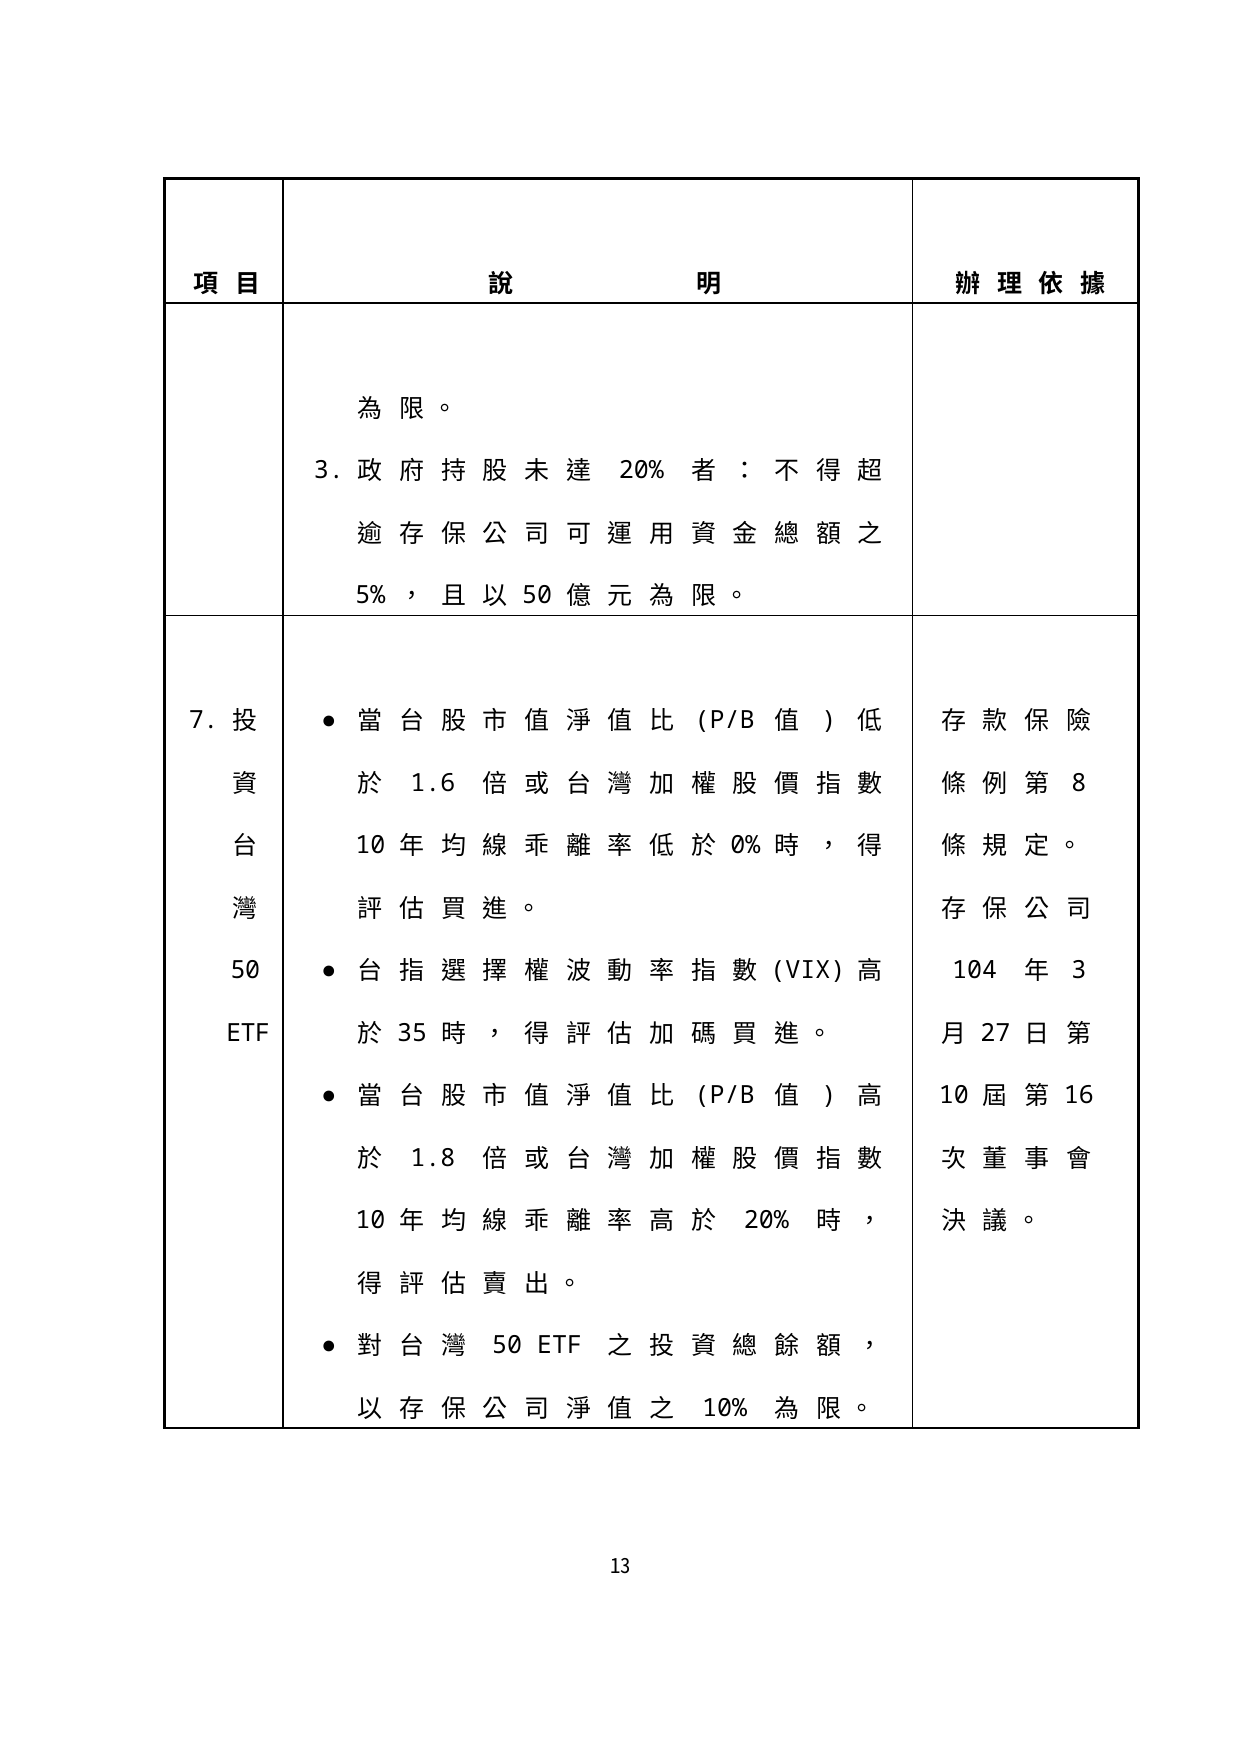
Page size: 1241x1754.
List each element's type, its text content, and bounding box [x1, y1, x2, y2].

table_cell [913, 304, 1137, 615]
table_cell ●當台股市值淨值比(P/B值)低於1.6倍或台灣加權股價指數10年均線乖離率低於0%時，得評估買進。 ●台指選擇權波動率指數(VIX)高於35時，得評估加碼買進。 ●當台股市值淨值比(P/B值)高於1.8倍或台灣加權股價指數10年均線乖離率高於20%時，得評估賣出。 ●對台灣50 ETF之投資總餘額，以存保公司淨值之10%為限。 [284, 616, 912, 1427]
table_header 項目 [166, 180, 282, 302]
table_header 辦理依據 [913, 180, 1137, 302]
table_cell [166, 304, 282, 615]
table_cell 存款保險條例第8條規定。存保公司104年3月27日第10屆第16次董事會決議。 [913, 616, 1137, 1427]
table_cell 7.投資台灣50 ETF [166, 616, 282, 1427]
table_header 說 明 [284, 180, 912, 302]
table_cell 為限。 3.政府持股未達20%者：不得超逾存保公司可運用資金總額之5%，且以50億元為限。 [284, 304, 912, 615]
